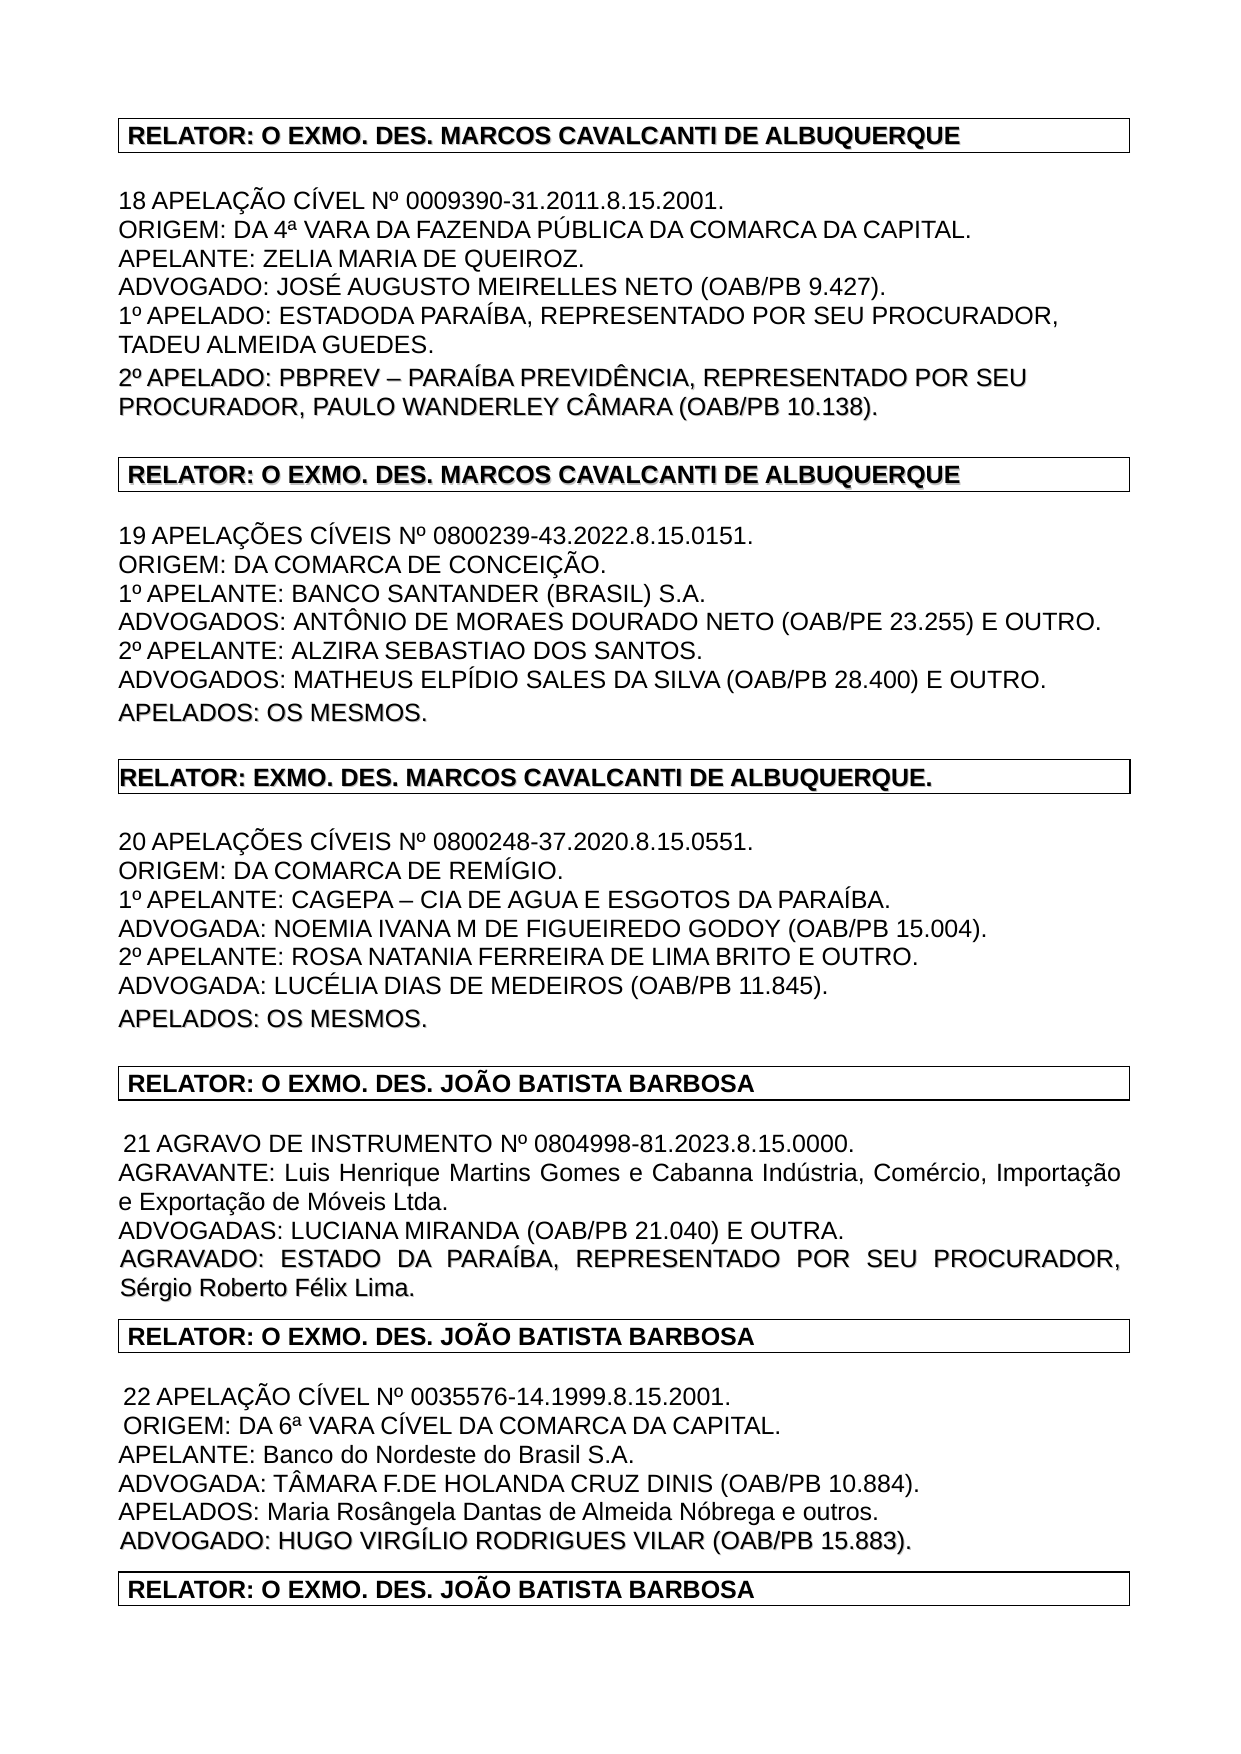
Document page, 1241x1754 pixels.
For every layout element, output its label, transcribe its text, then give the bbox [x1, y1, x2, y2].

text APELADOS: OS MESMOS. [118, 698, 1131, 726]
text ORIGEM: DA COMARCA DE CONCEIÇÃO. [118, 550, 1122, 578]
text ADVOGADOS: MATHEUS ELPÍDIO SALES DA SILVA (OAB/PB 28.400) E OUTRO. [118, 665, 1122, 693]
text APELADOS: OS MESMOS. [118, 1004, 1131, 1033]
text 2º APELANTE: ROSA NATANIA FERREIRA DE LIMA BRITO E OUTRO. [118, 942, 1122, 971]
text RELATOR: O EXMO. DES. JOÃO BATISTA BARBOSA [119, 1320, 1129, 1352]
text 2º APELADO: PBPREV – PARAÍBA PREVIDÊNCIA, REPRESENTADO POR SEU PROCURADOR, PAULO WANDERLEY CÂMARA (OAB/PB 10.138). [118, 363, 1131, 420]
text APELANTE: ZELIA MARIA DE QUEIROZ. [118, 243, 1122, 272]
text 20 APELAÇÕES CÍVEIS Nº 0800248-37.2020.8.15.0551. [118, 827, 1122, 856]
text APELANTE: Banco do Nordeste do Brasil S.A. [118, 1440, 1122, 1468]
text ADVOGADA: TÂMARA F.DE HOLANDA CRUZ DINIS (OAB/PB 10.884). [118, 1468, 1122, 1497]
text 2º APELANTE: ALZIRA SEBASTIAO DOS SANTOS. [118, 636, 1122, 665]
text APELADOS: Maria Rosângela Dantas de Almeida Nóbrega e outros. [118, 1497, 1122, 1526]
text AGRAVANTE: Luis Henrique Martins Gomes e Cabanna Indústria, Comércio, Importação e Exportação de Móveis Ltda. [118, 1158, 1122, 1216]
text RELATOR: O EXMO. DES. JOÃO BATISTA BARBOSA [119, 1067, 1129, 1099]
text ADVOGADO: HUGO VIRGÍLIO RODRIGUES VILAR (OAB/PB 15.883). [119, 1526, 1122, 1555]
text RELATOR: EXMO. DES. MARCOS CAVALCANTI DE ALBUQUERQUE. [119, 760, 1129, 793]
text 21 AGRAVO DE INSTRUMENTO Nº 0804998-81.2023.8.15.0000. [123, 1129, 1122, 1158]
text ADVOGADA: LUCÉLIA DIAS DE MEDEIROS (OAB/PB 11.845). [118, 971, 1122, 1000]
text ADVOGADO: JOSÉ AUGUSTO MEIRELLES NETO (OAB/PB 9.427). [118, 272, 1122, 301]
text ADVOGADA: NOEMIA IVANA M DE FIGUEIREDO GODOY (OAB/PB 15.004). [118, 913, 1122, 942]
text RELATOR: O EXMO. DES. MARCOS CAVALCANTI DE ALBUQUERQUE [119, 119, 1129, 152]
text 1º APELADO: ESTADODA PARAÍBA, REPRESENTADO POR SEU PROCURADOR, TADEU ALMEIDA GUEDES. [118, 301, 1122, 358]
text 18 APELAÇÃO CÍVEL Nº 0009390-31.2011.8.15.2001. [118, 186, 1122, 215]
text 1º APELANTE: CAGEPA – CIA DE AGUA E ESGOTOS DA PARAÍBA. [118, 885, 1122, 913]
text RELATOR: O EXMO. DES. JOÃO BATISTA BARBOSA [119, 1573, 1129, 1605]
text 19 APELAÇÕES CÍVEIS Nº 0800239-43.2022.8.15.0151. [118, 521, 1122, 550]
text 22 APELAÇÃO CÍVEL Nº 0035576-14.1999.8.15.2001. [123, 1382, 1122, 1411]
text AGRAVADO: ESTADO DA PARAÍBA, REPRESENTADO POR SEU PROCURADOR, Sérgio Roberto Félix Lima. [119, 1244, 1122, 1302]
text ORIGEM: DA COMARCA DE REMÍGIO. [118, 856, 1122, 885]
text 1º APELANTE: BANCO SANTANDER (BRASIL) S.A. [118, 578, 1122, 607]
text ADVOGADOS: ANTÔNIO DE MORAES DOURADO NETO (OAB/PE 23.255) E OUTRO. [118, 607, 1122, 636]
text ADVOGADAS: LUCIANA MIRANDA (OAB/PB 21.040) E OUTRA. [118, 1216, 1122, 1244]
text ORIGEM: DA 4ª VARA DA FAZENDA PÚBLICA DA COMARCA DA CAPITAL. [118, 215, 1122, 243]
text ORIGEM: DA 6ª VARA CÍVEL DA COMARCA DA CAPITAL. [123, 1411, 1122, 1440]
text RELATOR: O EXMO. DES. MARCOS CAVALCANTI DE ALBUQUERQUE [119, 458, 1129, 491]
